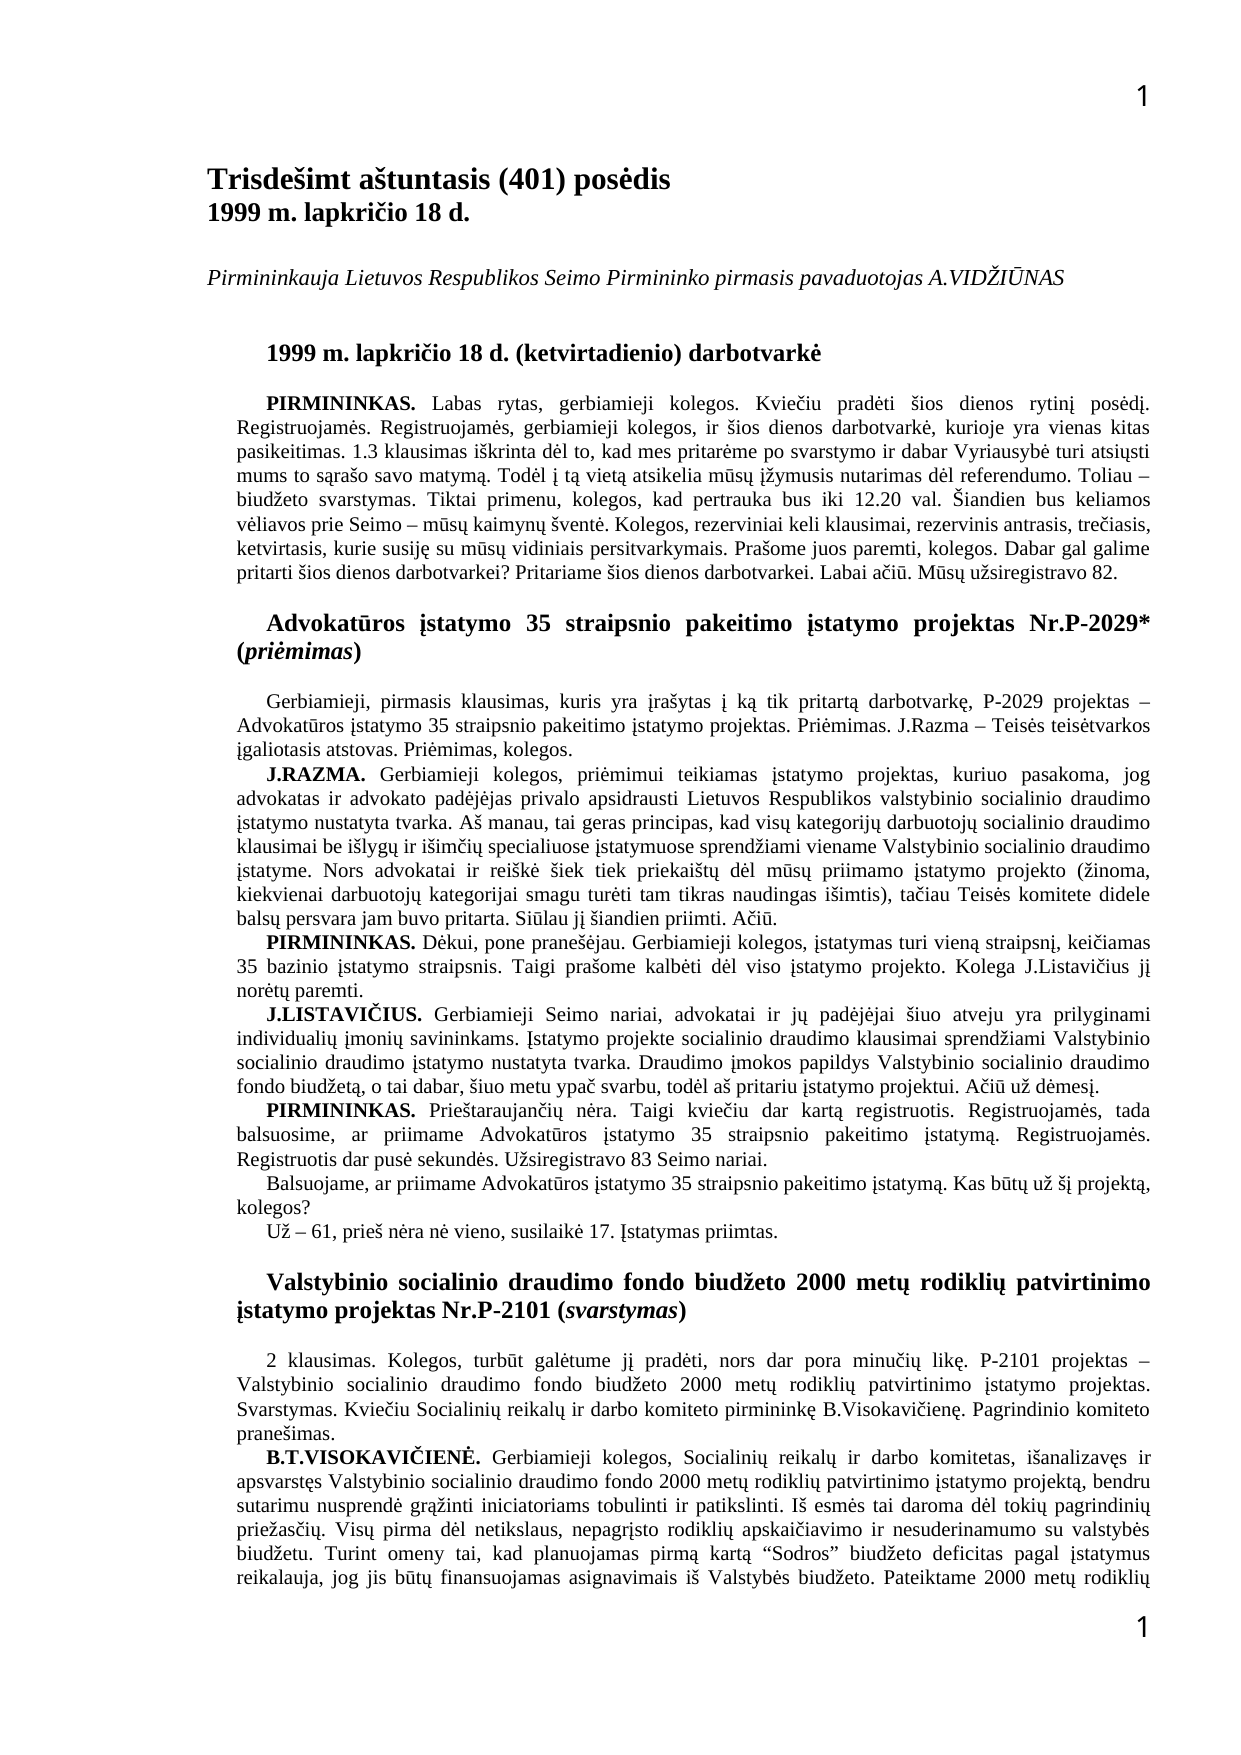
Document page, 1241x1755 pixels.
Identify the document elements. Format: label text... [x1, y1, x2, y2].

text Trisdešimt aštuntasis (401) posėdis 1999 m. lapkričio 18 d. [207, 160, 1152, 227]
text J.LISTAVIČIUS. Gerbiamieji Seimo nariai, advokatai ir jų padėjėjai šiuo atveju yra prilyginami individualių įmonių savininkams. Įstatymo projekte socialinio draudimo klausimai sprendžiami Valstybinio socialinio draudimo įstatymo nustatyta tvarka. Draudimo įmokos papildys Valstybinio socialinio draudimo fondo biudžetą, o tai dabar, šiuo metu ypač svarbu, todėl aš pritariu įstatymo projektui. Ačiū už dėmesį. [236, 1002, 1152, 1098]
text Valstybinio socialinio draudimo fondo biudžeto 2000 metų rodiklių patvirtinimo įstatymo projektas Nr.P-2101 (svarstymas) [236, 1267, 1152, 1324]
text 1999 m. lapkričio 18 d. (ketvirtadienio) darbotvarkė [236, 338, 1152, 367]
text Gerbiamieji, pirmasis klausimas, kuris yra įrašytas į ką tik pritartą darbotvarkę, P-2029 projektas – Advokatūros įstatymo 35 straipsnio pakeitimo įstatymo projektas. Priėmimas. J.Razma – Teisės teisėtvarkos įgaliotasis atstovas. Priėmimas, kolegos. [236, 689, 1152, 761]
text J.RAZMA. Gerbiamieji kolegos, priėmimui teikiamas įstatymo projektas, kuriuo pasakoma, jog advokatas ir advokato padėjėjas privalo apsidrausti Lietuvos Respublikos valstybinio socialinio draudimo įstatymo nustatyta tvarka. Aš manau, tai geras principas, kad visų kategorijų darbuotojų socialinio draudimo klausimai be išlygų ir išimčių specialiuose įstatymuose sprendžiami viename Valstybinio socialinio draudimo įstatyme. Nors advokatai ir reiškė šiek tiek priekaištų dėl mūsų priimamo įstatymo projekto (žinoma, kiekvienai darbuotojų kategorijai smagu turėti tam tikras naudingas išimtis), tačiau Teisės komitete didele balsų persvara jam buvo pritarta. Siūlau jį šiandien priimti. Ačiū. [236, 761, 1152, 930]
text PIRMININKAS. Prieštaraujančių nėra. Taigi kviečiu dar kartą registruotis. Registruojamės, tada balsuosime, ar priimame Advokatūros įstatymo 35 straipsnio pakeitimo įstatymą. Registruojamės. Registruotis dar pusė sekundės. Užsiregistravo 83 Seimo nariai. [236, 1098, 1152, 1171]
text PIRMININKAS. Labas rytas, gerbiamieji kolegos. Kviečiu pradėti šios dienos rytinį posėdį. Registruojamės. Registruojamės, gerbiamieji kolegos, ir šios dienos darbotvarkė, kurioje yra vienas kitas pasikeitimas. 1.3 klausimas iškrinta dėl to, kad mes pritarėme po svarstymo ir dabar Vyriausybė turi atsiųsti mums to sąrašo savo matymą. Todėl į tą vietą atsikelia mūsų įžymusis nutarimas dėl referendumo. Toliau – biudžeto svarstymas. Tiktai primenu, kolegos, kad pertrauka bus iki 12.20 val. Šiandien bus keliamos vėliavos prie Seimo – mūsų kaimynų šventė. Kolegos, rezerviniai keli klausimai, rezervinis antrasis, trečiasis, ketvirtasis, kurie susiję su mūsų vidiniais persitvarkymais. Prašome juos paremti, kolegos. Dabar gal galime pritarti šios dienos darbotvarkei? Pritariame šios dienos darbotvarkei. Labai ačiū. Mūsų užsiregistravo 82. [236, 391, 1152, 584]
text PIRMININKAS. Dėkui, pone pranešėjau. Gerbiamieji kolegos, įstatymas turi vieną straipsnį, keičiamas 35 bazinio įstatymo straipsnis. Taigi prašome kalbėti dėl viso įstatymo projekto. Kolega J.Listavičius jį norėtų paremti. [236, 930, 1152, 1002]
text 2 klausimas. Kolegos, turbūt galėtume jį pradėti, nors dar pora minučių likę. P-2101 projektas – Valstybinio socialinio draudimo fondo biudžeto 2000 metų rodiklių patvirtinimo įstatymo projektas. Svarstymas. Kviečiu Socialinių reikalų ir darbo komiteto pirmininkę B.Visokavičienę. Pagrindinio komiteto pranešimas. [236, 1348, 1152, 1444]
text Už – 61, prieš nėra nė vieno, susilaikė 17. Įstatymas priimtas. [236, 1219, 1152, 1243]
text Pirmininkauja Lietuvos Respublikos Seimo Pirmininko pirmasis pavaduotojas A.VIDŽIŪNAS [207, 264, 1152, 290]
text Advokatūros įstatymo 35 straipsnio pakeitimo įstatymo projektas Nr.P-2029* (priėmimas) [236, 608, 1152, 665]
text Balsuojame, ar priimame Advokatūros įstatymo 35 straipsnio pakeitimo įstatymą. Kas būtų už šį projektą, kolegos? [236, 1171, 1152, 1219]
text B.T.VISOKAVIČIENĖ. Gerbiamieji kolegos, Socialinių reikalų ir darbo komitetas, išanalizavęs ir apsvarstęs Valstybinio socialinio draudimo fondo 2000 metų rodiklių patvirtinimo įstatymo projektą, bendru sutarimu nusprendė grąžinti iniciatoriams tobulinti ir patikslinti. Iš esmės tai daroma dėl tokių pagrindinių priežasčių. Visų pirma dėl netikslaus, nepagrįsto rodiklių apskaičiavimo ir nesuderinamumo su valstybės biudžetu. Turint omeny tai, kad planuojamas pirmą kartą “Sodros” biudžeto deficitas pagal įstatymus reikalauja, jog jis būtų finansuojamas asignavimais iš Valstybės biudžeto. Pateiktame 2000 metų rodiklių [236, 1444, 1152, 1589]
